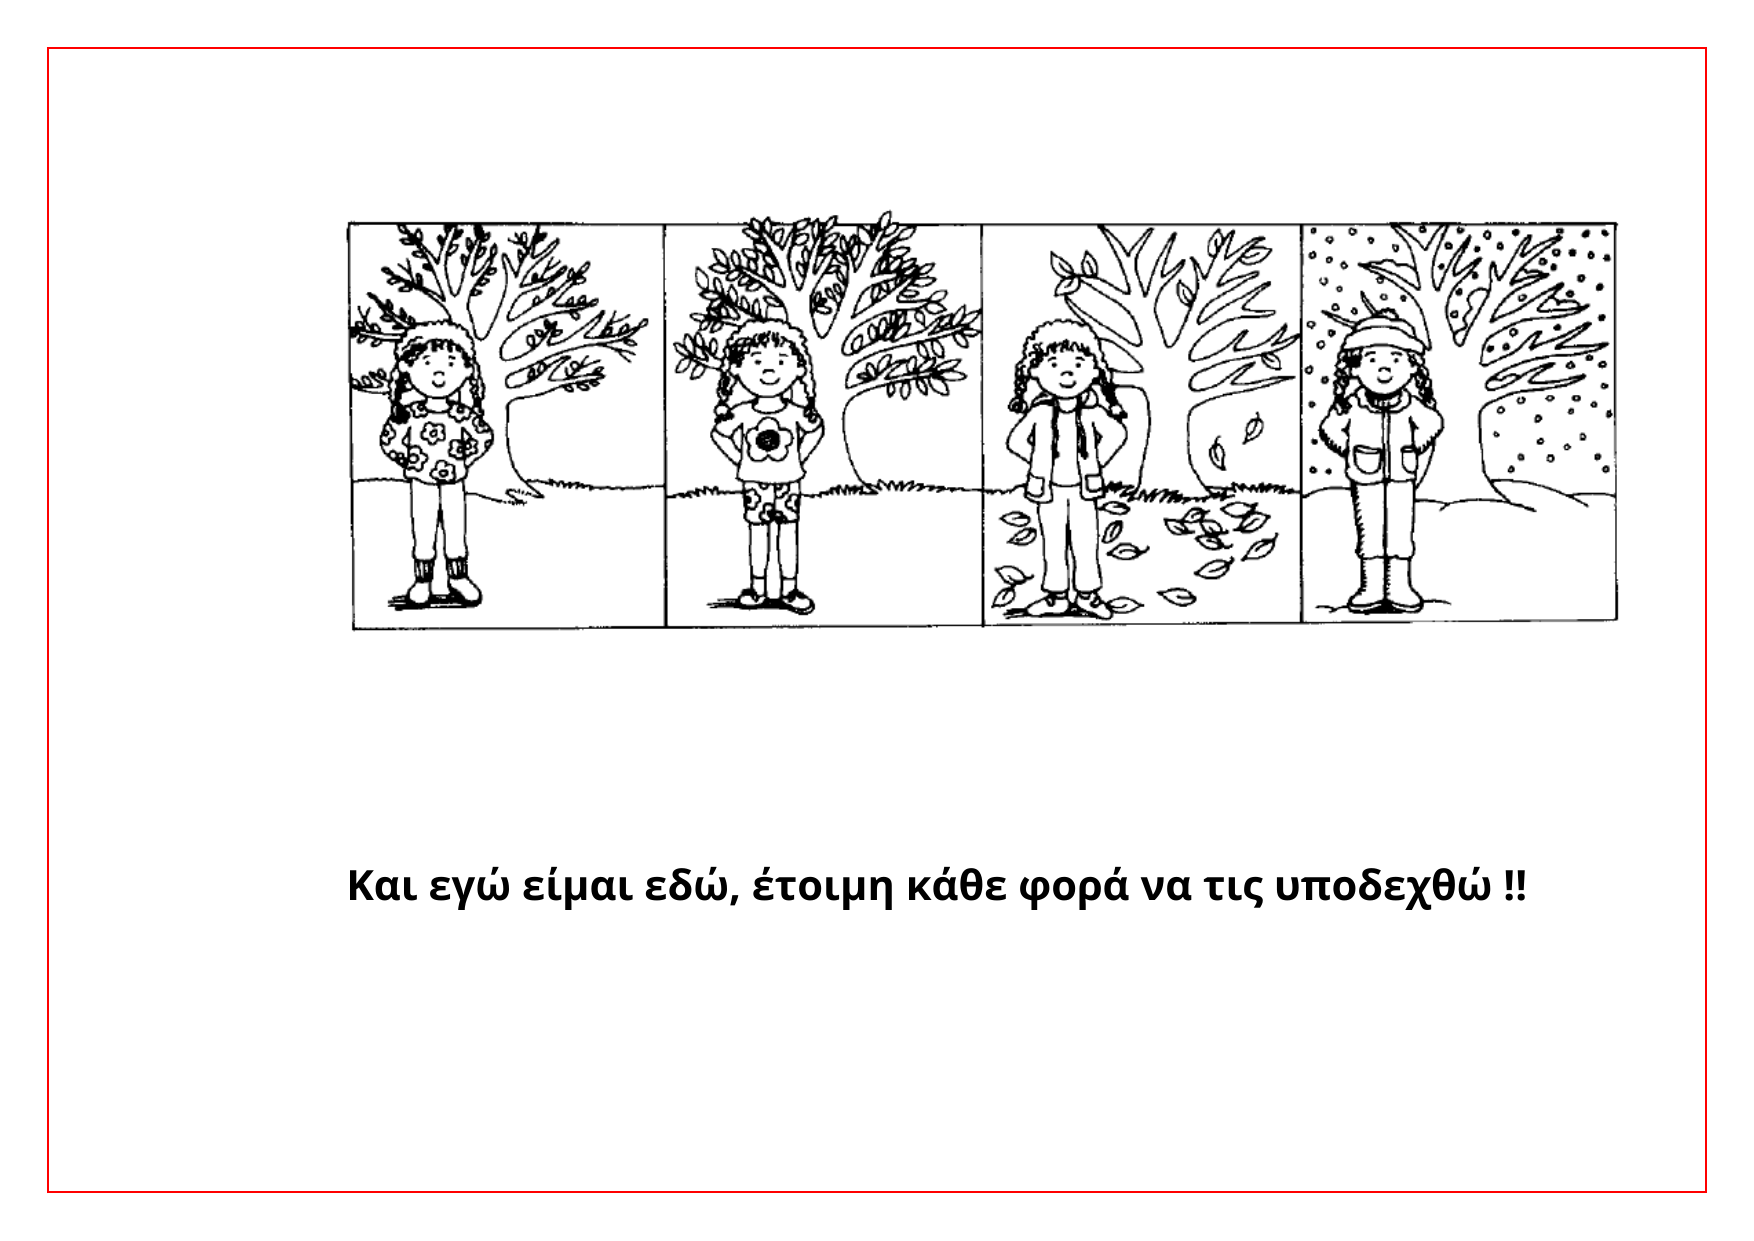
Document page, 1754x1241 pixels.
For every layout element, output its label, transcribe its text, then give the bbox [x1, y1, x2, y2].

picture [322, 203, 1632, 640]
text Και εγώ είμαι εδώ, έτοιμη κάθε φορά να τις υποδεχθώ !! [271, 855, 1566, 912]
